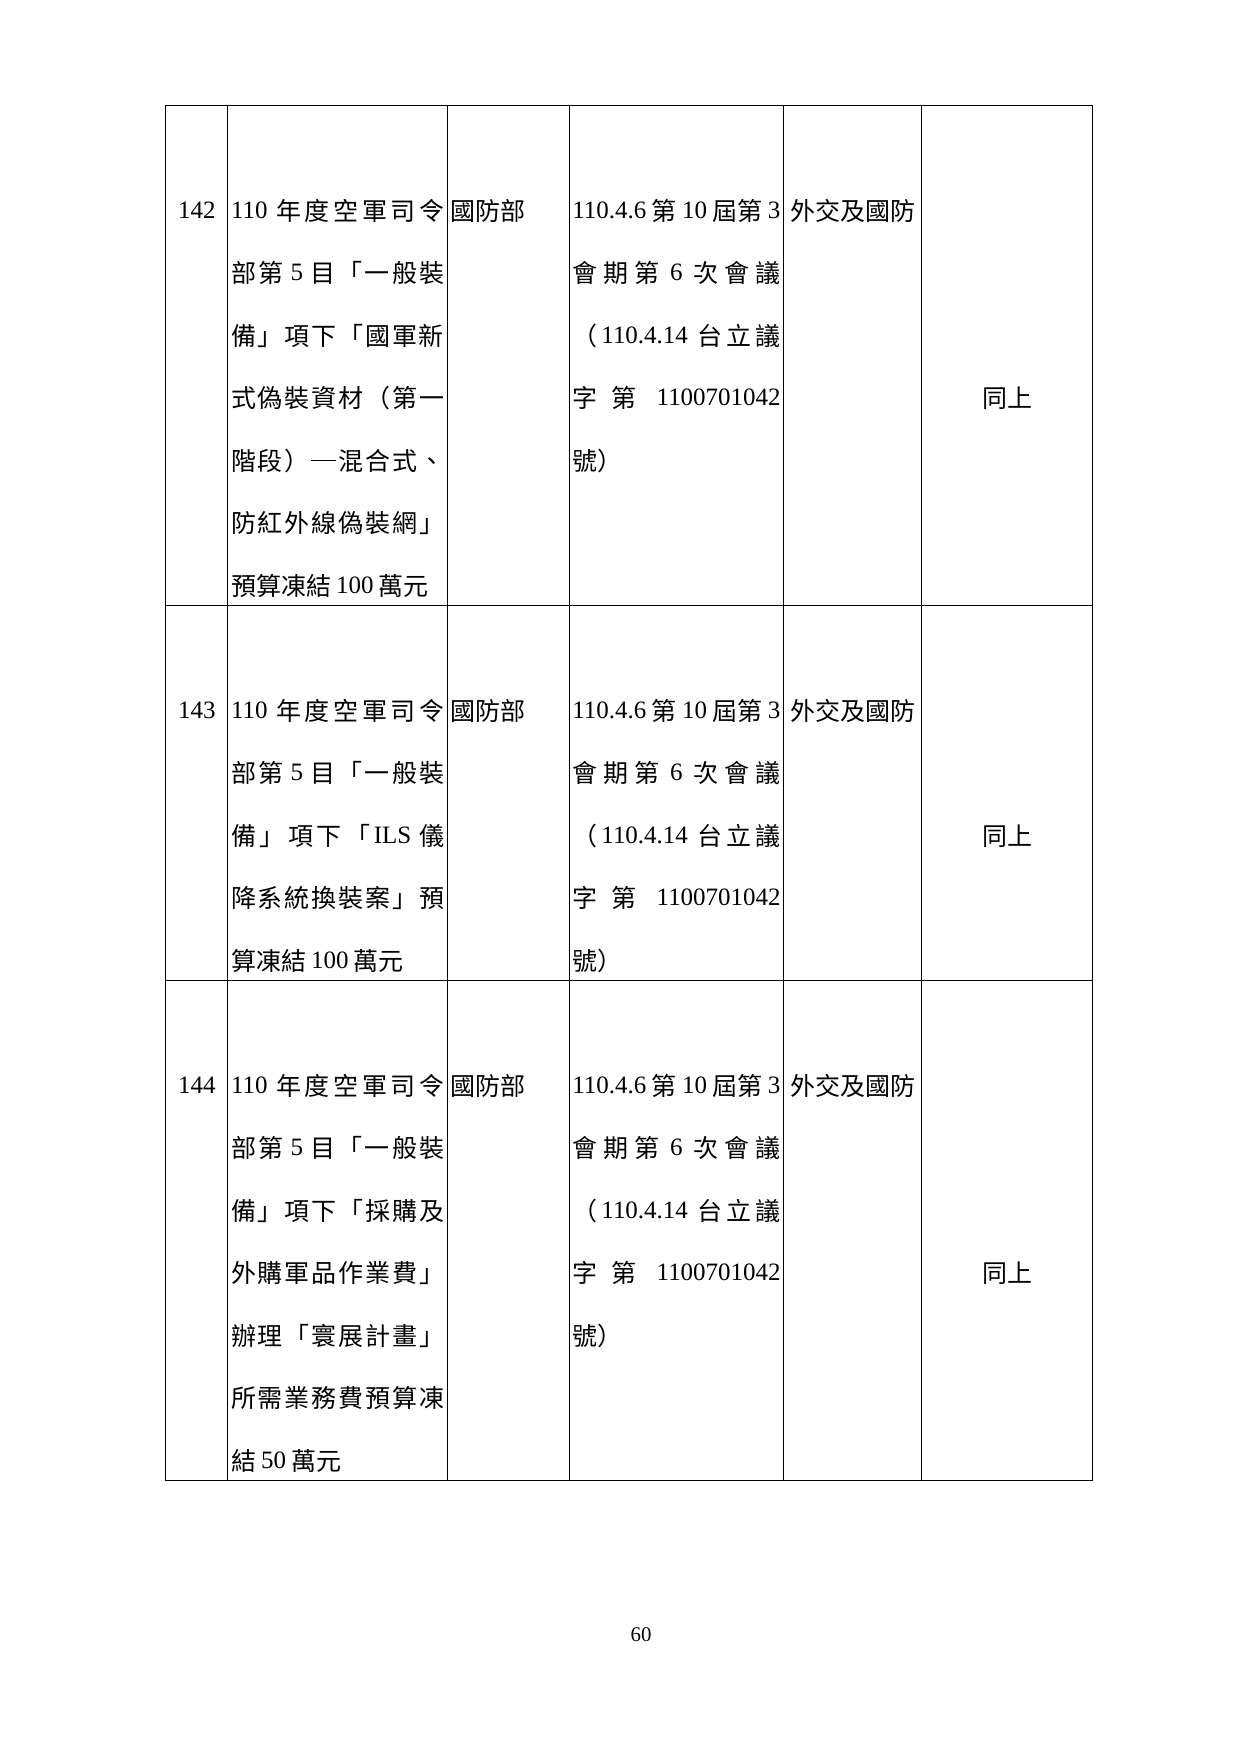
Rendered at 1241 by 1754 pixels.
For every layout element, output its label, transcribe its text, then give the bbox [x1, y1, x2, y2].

table_cell [166, 981, 227, 1480]
table_cell 外交及國防 [784, 981, 921, 1480]
table_cell [166, 106, 227, 605]
table_cell 110年度空軍司令部第5目「一般裝備」項下「ILS儀降系統換裝案」預算凍結100萬元 [228, 606, 447, 980]
table_cell 同上 [922, 106, 1092, 605]
table_cell 110.4.6第10屆第3會期第6次會議（110.4.14台立議字第1100701042號） [570, 981, 783, 1480]
table_cell 同上 [922, 606, 1092, 980]
table_cell 110.4.6第10屆第3會期第6次會議（110.4.14台立議字第1100701042號） [570, 606, 783, 980]
table_cell 國防部 [448, 981, 569, 1480]
table_cell 110.4.6第10屆第3會期第6次會議（110.4.14台立議字第1100701042號） [570, 106, 783, 605]
table_cell 國防部 [448, 606, 569, 980]
table_cell 110年度空軍司令部第5目「一般裝備」項下「國軍新式偽裝資材（第一階段）─混合式、防紅外線偽裝網」預算凍結100萬元 [228, 106, 447, 605]
table_cell [166, 606, 227, 980]
table_cell 國防部 [448, 106, 569, 605]
table_cell 110年度空軍司令部第5目「一般裝備」項下「採購及外購軍品作業費」辦理「寰展計畫」所需業務費預算凍結50萬元 [228, 981, 447, 1480]
table_cell 外交及國防 [784, 606, 921, 980]
table_cell 同上 [922, 981, 1092, 1480]
table_cell 外交及國防 [784, 106, 921, 605]
